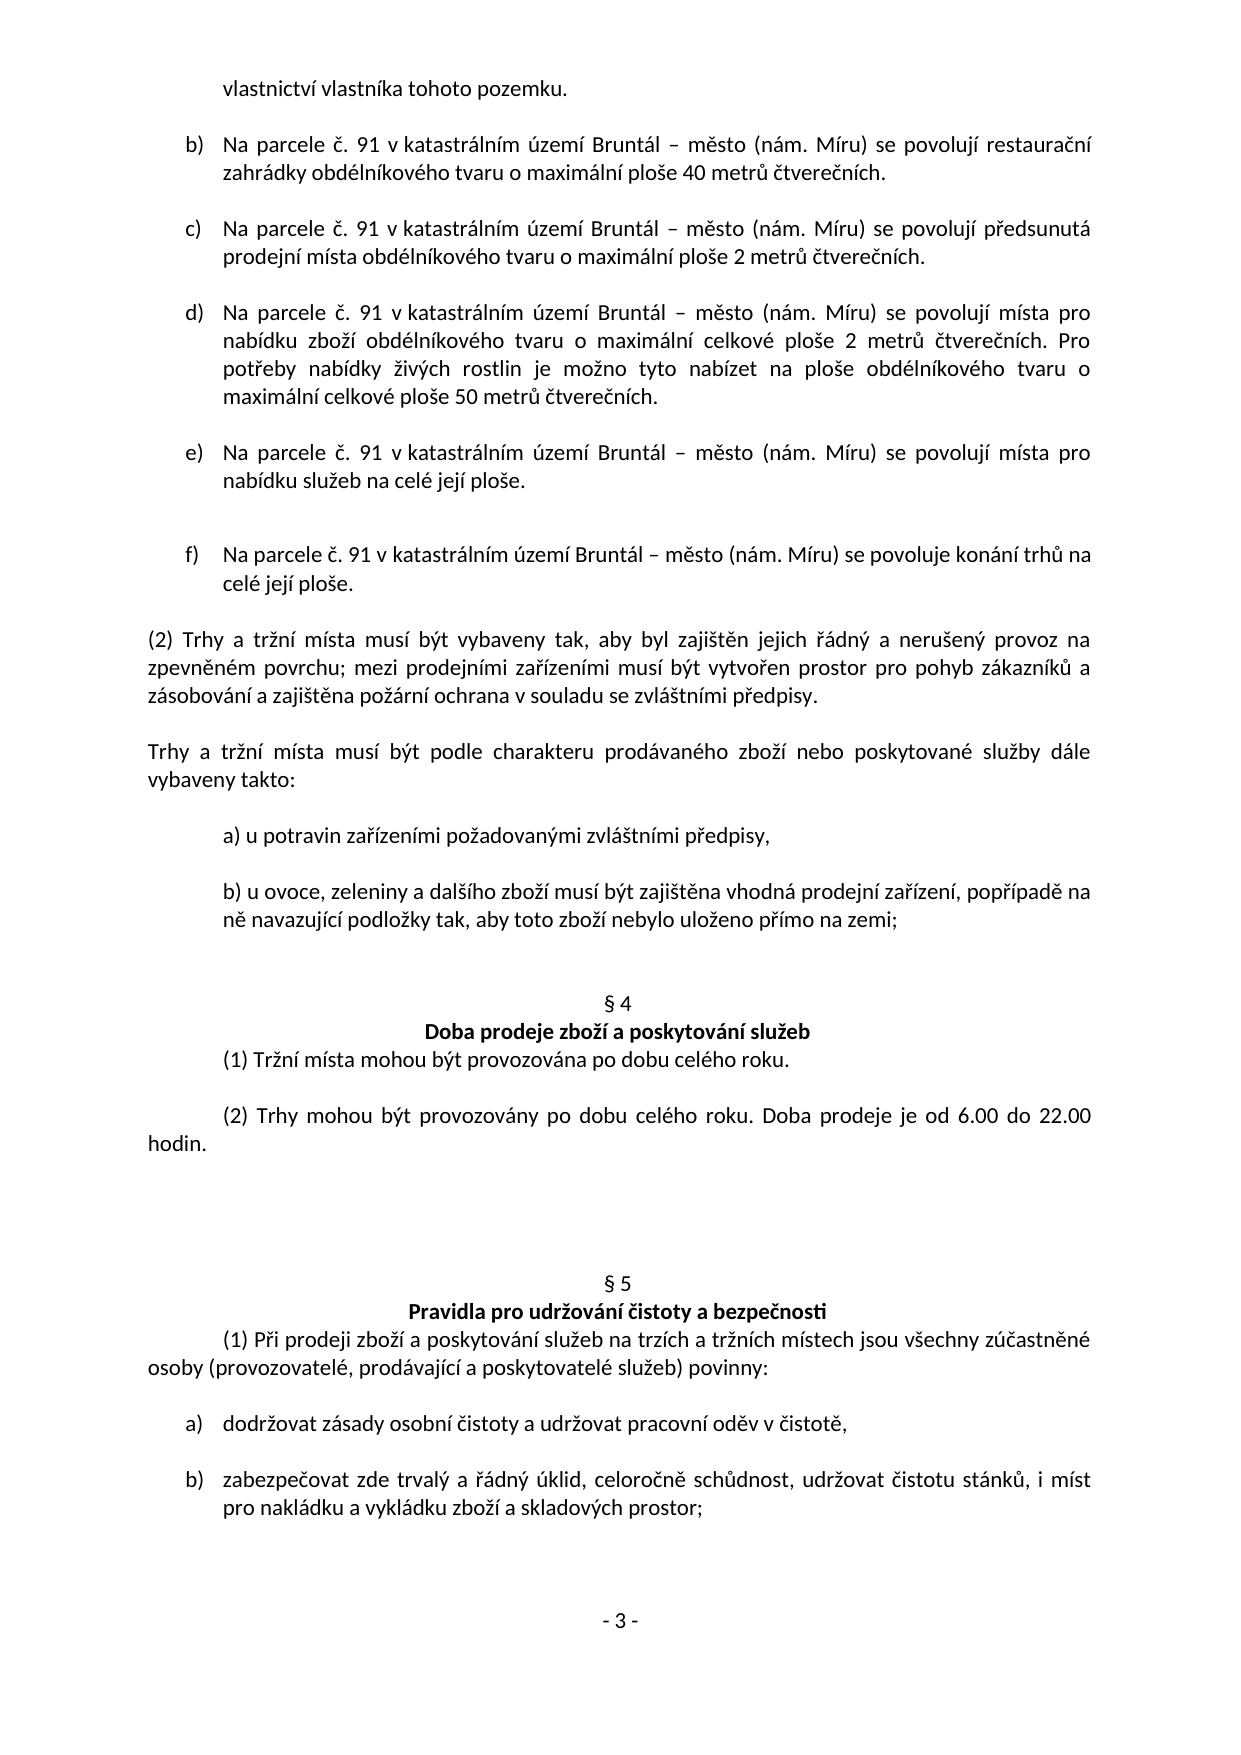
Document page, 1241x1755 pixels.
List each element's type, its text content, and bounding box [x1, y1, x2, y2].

text Pravidla pro udržování čistoty a bezpečnosti [148, 1297, 1093, 1325]
list Na parcele č. 91 v katastrálním území Bruntál – město (nám. Míru) se povolují předsunutá prodejní místa obdélníkového tvaru o maximální ploše 2 metrů čtverečních. [185, 214, 1093, 270]
list vlastnictví vlastníka tohoto pozemku. [185, 74, 1093, 102]
text § 4 [148, 989, 1093, 1017]
list zabezpečovat zde trvalý a řádný úklid, celoročně schůdnost, udržovat čistotu stánků, i míst pro nakládku a vykládku zboží a skladových prostor; [185, 1465, 1093, 1521]
text (2) Trhy mohou být provozovány po dobu celého roku. Doba prodeje je od 6.00 do 22.00 hodin. [148, 1101, 1093, 1157]
list Na parcele č. 91 v katastrálním území Bruntál – město (nám. Míru) se povoluje konání trhů na celé její ploše. [185, 541, 1093, 597]
text (1) Při prodeji zboží a poskytování služeb na trzích a tržních místech jsou všechny zúčastněné osoby (provozovatelé, prodávající a poskytovatelé služeb) povinny: [148, 1325, 1093, 1381]
text Trhy a tržní místa musí být podle charakteru prodávaného zboží nebo poskytované služby dále vybaveny takto: [148, 737, 1093, 793]
list Na parcele č. 91 v katastrálním území Bruntál – město (nám. Míru) se povolují místa pro nabídku zboží obdélníkového tvaru o maximální celkové ploše 2 metrů čtverečních. Pro potřeby nabídky živých rostlin je možno tyto nabízet na ploše obdélníkového tvaru o maximální celkové ploše 50 metrů čtverečních. [185, 298, 1093, 410]
list Na parcele č. 91 v katastrálním území Bruntál – město (nám. Míru) se povolují místa pro nabídku služeb na celé její ploše. [185, 438, 1093, 494]
text a) u potravin zařízeními požadovanými zvláštními předpisy, [148, 821, 1093, 849]
list Na parcele č. 91 v katastrálním území Bruntál – město (nám. Míru) se povolují restaurační zahrádky obdélníkového tvaru o maximální ploše 40 metrů čtverečních. [185, 130, 1093, 186]
list dodržovat zásady osobní čistoty a udržovat pracovní oděv v čistotě, [185, 1409, 1093, 1437]
text (1) Tržní místa mohou být provozována po dobu celého roku. [148, 1045, 1093, 1073]
text b) u ovoce, zeleniny a dalšího zboží musí být zajištěna vhodná prodejní zařízení, popřípadě na ně navazující podložky tak, aby toto zboží nebylo uloženo přímo na zemi; [223, 877, 1093, 933]
text Doba prodeje zboží a poskytování služeb [148, 1017, 1093, 1045]
text § 5 [148, 1269, 1093, 1297]
text (2) Trhy a tržní místa musí být vybaveny tak, aby byl zajištěn jejich řádný a nerušený provoz na zpevněném povrchu; mezi prodejními zařízeními musí být vytvořen prostor pro pohyb zákazníků a zásobování a zajištěna požární ochrana v souladu se zvláštními předpisy. [148, 625, 1093, 709]
